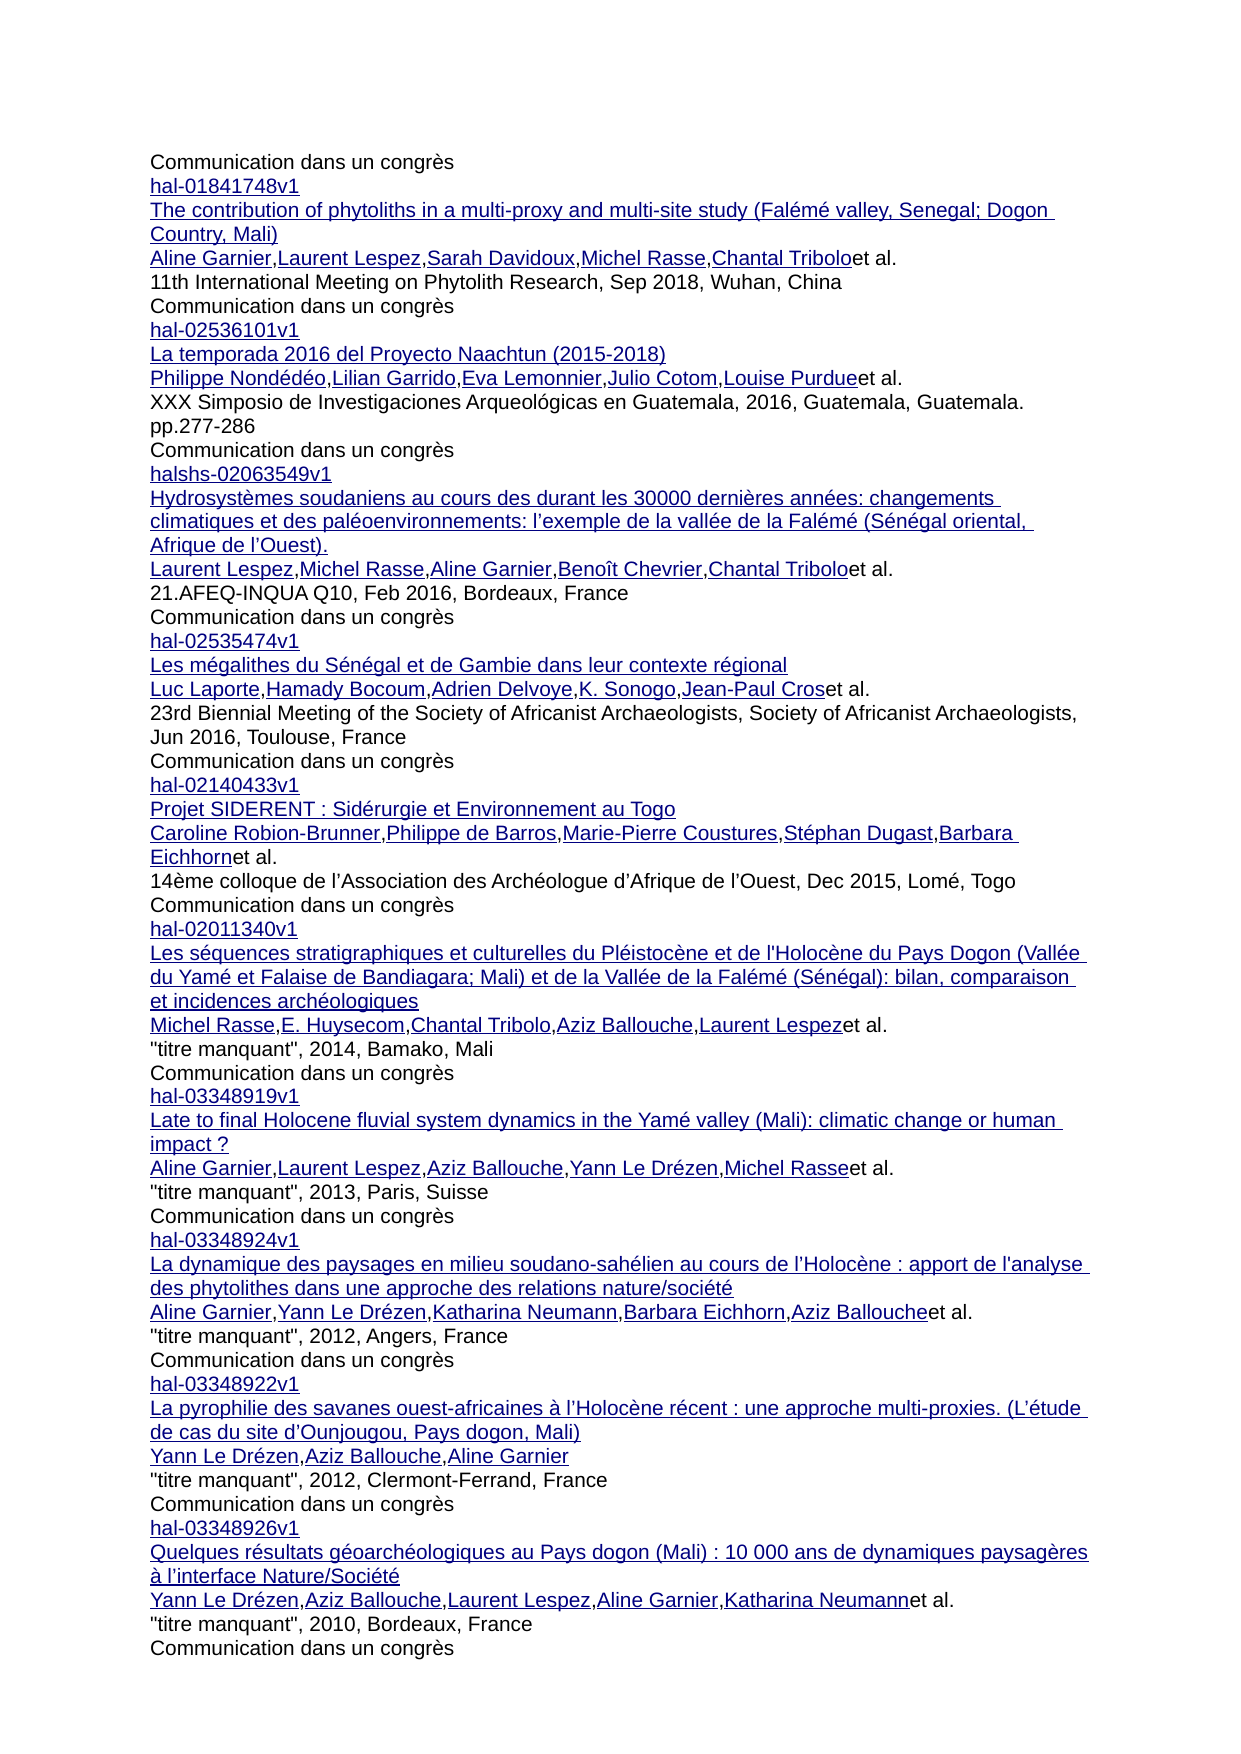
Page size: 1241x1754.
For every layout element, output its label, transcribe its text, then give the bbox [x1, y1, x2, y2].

table_cell Late to final Holocene fluvial system dynamics in the Yamé valley (Mali): climatic change or human impact ? Aline Garnier,Laurent Lespez,Aziz Ballouche,Yann Le Drézen,Michel Rasseet al. "titre manquant", 2013, Paris, Suisse Communication dans un congrès hal-03348924v1 [150, 1108, 1090, 1252]
table_cell Les mégalithes du Sénégal et de Gambie dans leur contexte régional Luc Laporte,Hamady Bocoum,Adrien Delvoye,K. Sonogo,Jean-Paul Croset al. 23rd Biennial Meeting of the Society of Africanist Archaeologists, Society of Africanist Archaeologists, Jun 2016, Toulouse, France Communication dans un congrès hal-02140433v1 [150, 653, 1090, 797]
table_cell The contribution of phytoliths in a multi-proxy and multi-site study (Falémé valley, Senegal; Dogon Country, Mali) Aline Garnier,Laurent Lespez,Sarah Davidoux,Michel Rasse,Chantal Triboloet al. 11th International Meeting on Phytolith Research, Sep 2018, Wuhan, China Communication dans un congrès hal-02536101v1 [150, 198, 1090, 342]
table_cell La dynamique des paysages en milieu soudano-sahélien au cours de l’Holocène : apport de l'analyse [150, 1252, 1090, 1273]
table_cell La pyrophilie des savanes ouest-africaines à l’Holocène récent : une approche multi-proxies. (L’étude de cas du site d’Ounjougou, Pays dogon, Mali) Yann Le Drézen,Aziz Ballouche,Aline Garnier "titre manquant", 2012, Clermont-Ferrand, France Communication dans un congrès hal-03348926v1 [150, 1396, 1090, 1539]
table_cell Projet SIDERENT : Sidérurgie et Environnement au Togo Caroline Robion-Brunner,Philippe de Barros,Marie-Pierre Coustures,Stéphan Dugast,Barbara Eichhornet al. 14ème colloque de l’Association des Archéologue d’Afrique de l’Ouest, Dec 2015, Lomé, Togo Communication dans un congrès hal-02011340v1 [150, 797, 1090, 941]
table_cell Quelques résultats géoarchéologiques au Pays dogon (Mali) : 10 000 ans de dynamiques paysagères à l’interface Nature/Société Yann Le Drézen,Aziz Ballouche,Laurent Lespez,Aline Garnier,Katharina Neumannet al. "titre manquant", 2010, Bordeaux, France Communication dans un congrès [150, 1540, 1090, 1659]
table_cell Hydrosystèmes soudaniens au cours des durant les 30000 dernières années: changements climatiques et des paléoenvironnements: l’exemple de la vallée de la Falémé (Sénégal oriental, Afrique de l’Ouest). Laurent Lespez,Michel Rasse,Aline Garnier,Benoît Chevrier,Chantal Triboloet al. 21.AFEQ-INQUA Q10, Feb 2016, Bordeaux, France Communication dans un congrès hal-02535474v1 [150, 485, 1090, 653]
table_cell Les séquences stratigraphiques et culturelles du Pléistocène et de l'Holocène du Pays Dogon (Vallée du Yamé et Falaise de Bandiagara; Mali) et de la Vallée de la Falémé (Sénégal): bilan, comparaison et incidences archéologiques Michel Rasse,E. Huysecom,Chantal Tribolo,Aziz Ballouche,Laurent Lespezet al. "titre manquant", 2014, Bamako, Mali Communication dans un congrès hal-03348919v1 [150, 941, 1090, 1108]
table_cell La temporada 2016 del Proyecto Naachtun (2015-2018) Philippe Nondédéo,Lilian Garrido,Eva Lemonnier,Julio Cotom,Louise Purdueet al. XXX Simposio de Investigaciones Arqueológicas en Guatemala, 2016, Guatemala, Guatemala. pp.277-286 Communication dans un congrès halshs-02063549v1 [150, 342, 1090, 485]
table_cell des phytolithes dans une approche des relations nature/société Aline Garnier,Yann Le Drézen,Katharina Neumann,Barbara Eichhorn,Aziz Balloucheet al. "titre manquant", 2012, Angers, France Communication dans un congrès hal-03348922v1 [150, 1274, 1090, 1396]
table_cell Communication dans un congrès hal-01841748v1 [150, 150, 1090, 198]
